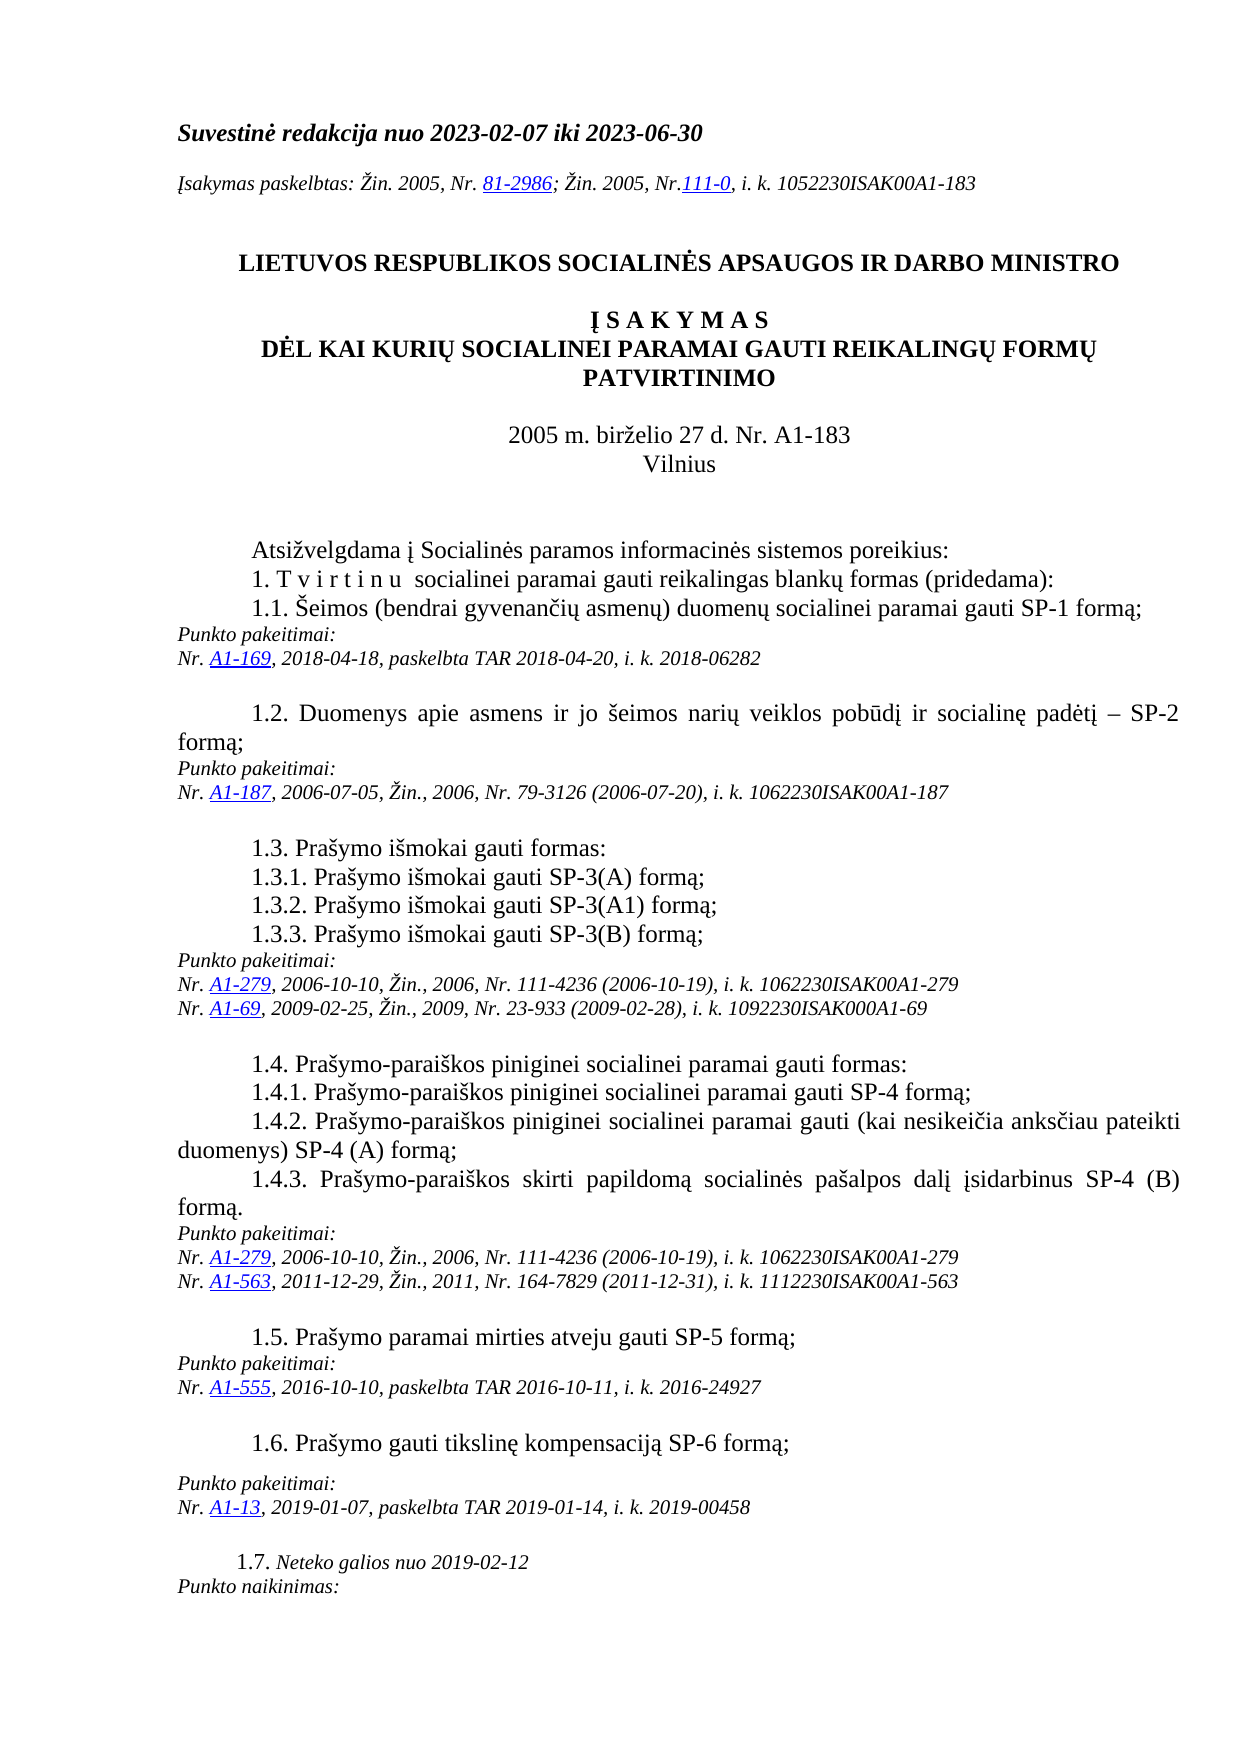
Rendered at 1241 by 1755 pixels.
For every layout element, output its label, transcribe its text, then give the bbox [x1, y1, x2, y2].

text 1.3.1. Prašymo išmokai gauti SP-3(A) formą; [177, 862, 1181, 890]
text Įsakymas paskelbtas: Žin. 2005, Nr. 81-2986; Žin. 2005, Nr.111-0, i. k. 1052230ISAK00A1-183 [177, 171, 1181, 195]
text Suvestinė redakcija nuo 2023-02-07 iki 2023-06-30 [177, 118, 1181, 147]
text Punkto naikinimas: [177, 1574, 1181, 1598]
text 1.6. Prašymo gauti tikslinę kompensaciją SP-6 formą; [177, 1428, 1181, 1457]
text Vilnius [177, 449, 1181, 478]
text Nr. A1-13, 2019-01-07, paskelbta TAR 2019-01-14, i. k. 2019-00458 [177, 1495, 1181, 1519]
text LIETUVOS RESPUBLIKOS SOCIALINĖS APSAUGOS IR DARBO MINISTRO [177, 248, 1181, 277]
text 1.3.3. Prašymo išmokai gauti SP-3(B) formą; [177, 919, 1181, 948]
text Nr. A1-563, 2011-12-29, Žin., 2011, Nr. 164-7829 (2011-12-31), i. k. 1112230ISAK00A1-563 [177, 1269, 1181, 1293]
text 1.7. Neteko galios nuo 2019-02-12 [177, 1548, 1181, 1574]
text Punkto pakeitimai: [177, 1471, 1181, 1495]
text Punkto pakeitimai: [177, 1351, 1181, 1375]
text Nr. A1-69, 2009-02-25, Žin., 2009, Nr. 23-933 (2009-02-28), i. k. 1092230ISAK000A1-69 [177, 996, 1181, 1020]
text Nr. A1-555, 2016-10-10, paskelbta TAR 2016-10-11, i. k. 2016-24927 [177, 1375, 1181, 1399]
text DĖL KAI KURIŲ SOCIALINEI PARAMAI GAUTI REIKALINGŲ FORMŲ PATVIRTINIMO [177, 334, 1181, 392]
text 1.4.3. Prašymo-paraiškos skirti papildomą socialinės pašalpos dalį įsidarbinus SP-4 (B) formą. [177, 1164, 1181, 1221]
text 1.5. Prašymo paramai mirties atveju gauti SP-5 formą; [177, 1322, 1181, 1351]
text 1.3.2. Prašymo išmokai gauti SP-3(A1) formą; [177, 890, 1181, 919]
text Nr. A1-279, 2006-10-10, Žin., 2006, Nr. 111-4236 (2006-10-19), i. k. 1062230ISAK00A1-279 [177, 972, 1181, 996]
text Nr. A1-279, 2006-10-10, Žin., 2006, Nr. 111-4236 (2006-10-19), i. k. 1062230ISAK00A1-279 [177, 1245, 1181, 1269]
text Į S A K Y M A S [177, 305, 1181, 334]
text Nr. A1-169, 2018-04-18, paskelbta TAR 2018-04-20, i. k. 2018-06282 [177, 646, 1181, 670]
text Punkto pakeitimai: [177, 1221, 1181, 1245]
text 1.1. Šeimos (bendrai gyvenančių asmenų) duomenų socialinei paramai gauti SP-1 formą; [177, 593, 1181, 622]
text 1. Tvirtinu socialinei paramai gauti reikalingas blankų formas (pridedama): [177, 564, 1181, 593]
text 1.4.1. Prašymo-paraiškos piniginei socialinei paramai gauti SP-4 formą; [177, 1077, 1181, 1106]
text Punkto pakeitimai: [177, 948, 1181, 972]
text Punkto pakeitimai: [177, 756, 1181, 780]
text Punkto pakeitimai: [177, 622, 1181, 646]
text 1.3. Prašymo išmokai gauti formas: [177, 833, 1181, 862]
text Atsižvelgdama į Socialinės paramos informacinės sistemos poreikius: [177, 535, 1181, 564]
text 1.4.2. Prašymo-paraiškos piniginei socialinei paramai gauti (kai nesikeičia anksčiau pateikti duomenys) SP-4 (A) formą; [177, 1106, 1181, 1164]
text 2005 m. birželio 27 d. Nr. A1-183 [177, 420, 1181, 449]
text 1.4. Prašymo-paraiškos piniginei socialinei paramai gauti formas: [177, 1049, 1181, 1077]
text Nr. A1-187, 2006-07-05, Žin., 2006, Nr. 79-3126 (2006-07-20), i. k. 1062230ISAK00A1-187 [177, 780, 1181, 804]
text 1.2. Duomenys apie asmens ir jo šeimos narių veiklos pobūdį ir socialinę padėtį – SP-2 formą; [177, 698, 1181, 756]
